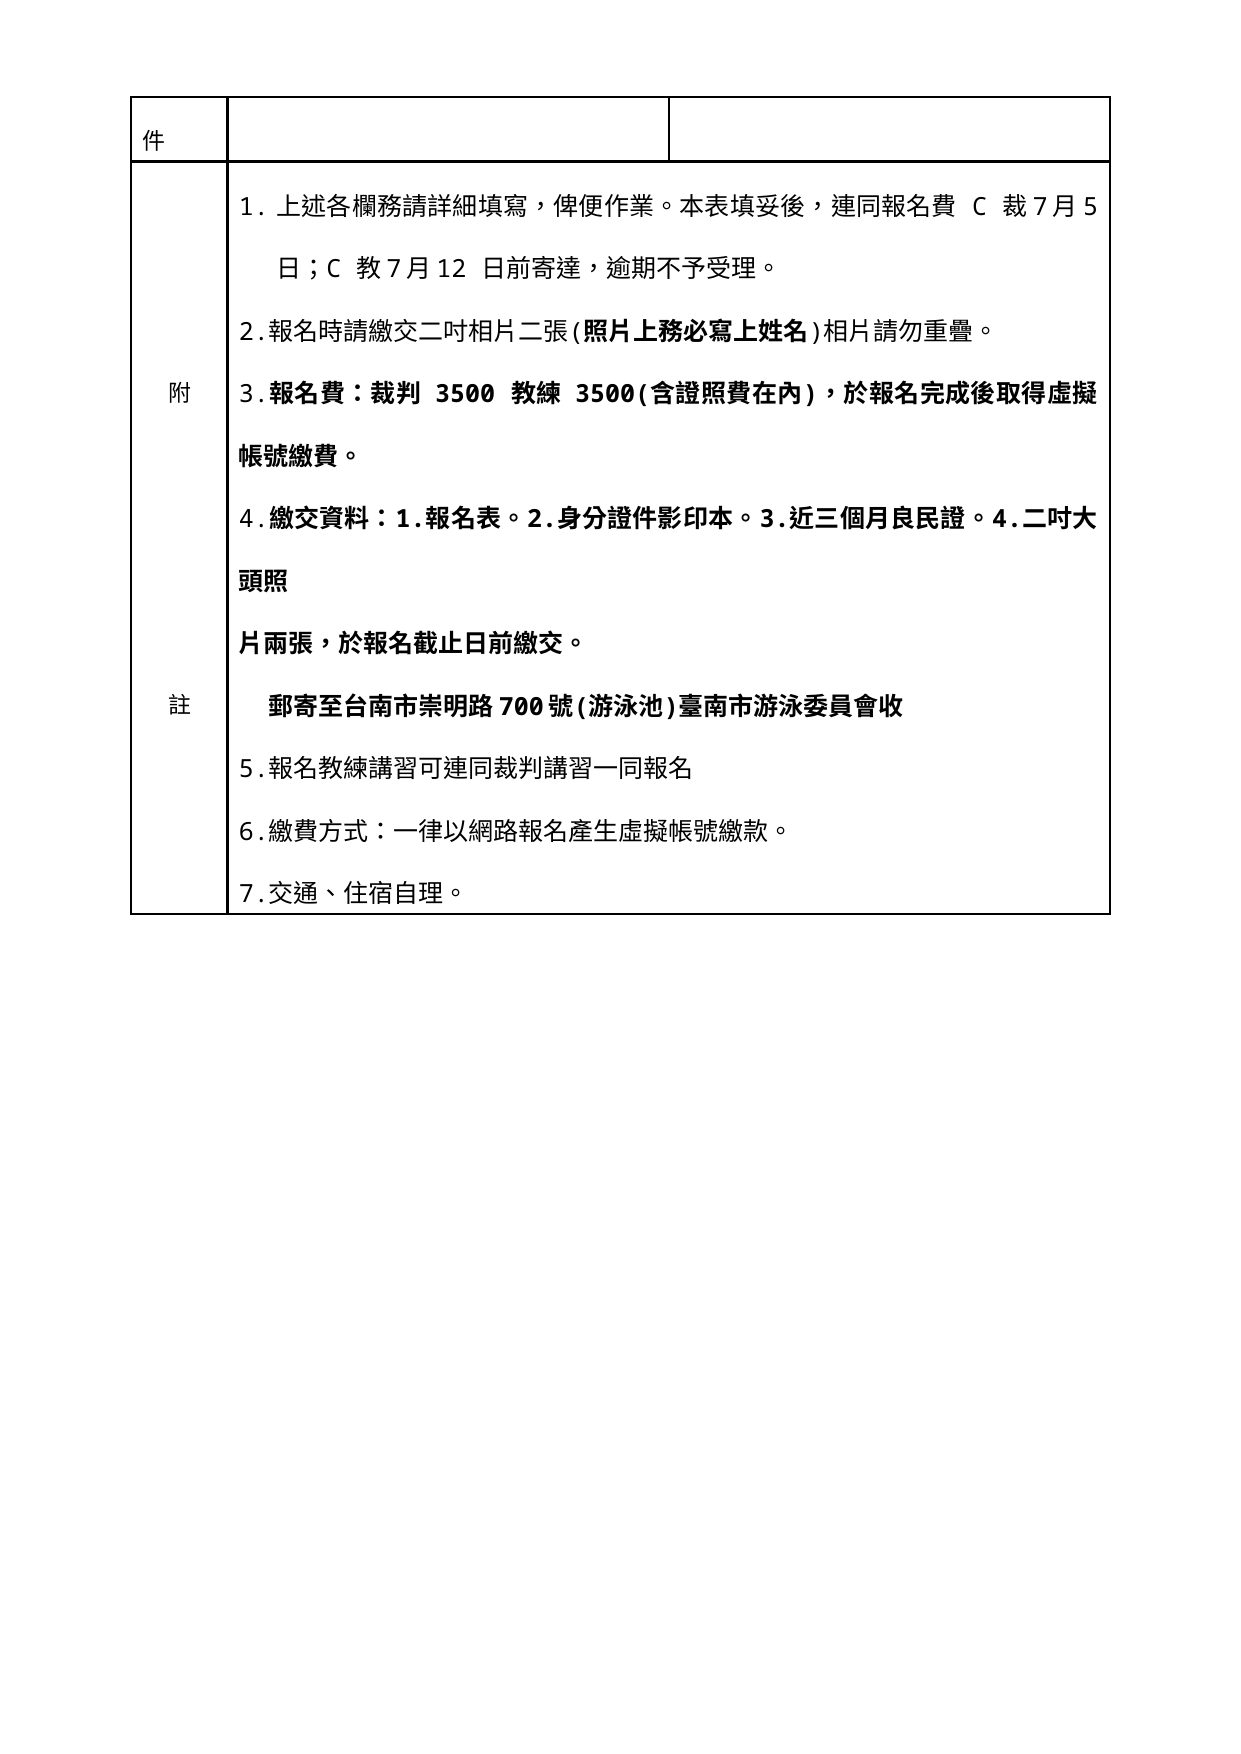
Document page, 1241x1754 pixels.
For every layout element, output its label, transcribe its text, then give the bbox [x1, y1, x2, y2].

table_cell 件 [132, 98, 226, 160]
table_cell 附 註 [132, 163, 226, 912]
table_cell 上述各欄務請詳細填寫，俾便作業。本表填妥後，連同報名費 C 裁7月5 日；C 教7月12 日前寄達，逾期不予受理。 2.報名時請繳交二吋相片二張(照片上務必寫上姓名)相片請勿重疊。 3.報名費：裁判 3500 教練 3500(含證照費在內)，於報名完成後取得虛擬帳號繳費。 4.繳交資料：1.報名表。2.身分證件影印本。3.近三個月良民證。4.二吋大頭照 片兩張，於報名截止日前繳交。 郵寄至台南市崇明路700號(游泳池)臺南市游泳委員會收 5.報名教練講習可連同裁判講習一同報名 6.繳費方式：一律以網路報名產生虛擬帳號繳款。 7.交通、住宿自理。 [229, 163, 1109, 912]
table_cell [670, 98, 1109, 160]
table_cell [229, 98, 668, 160]
